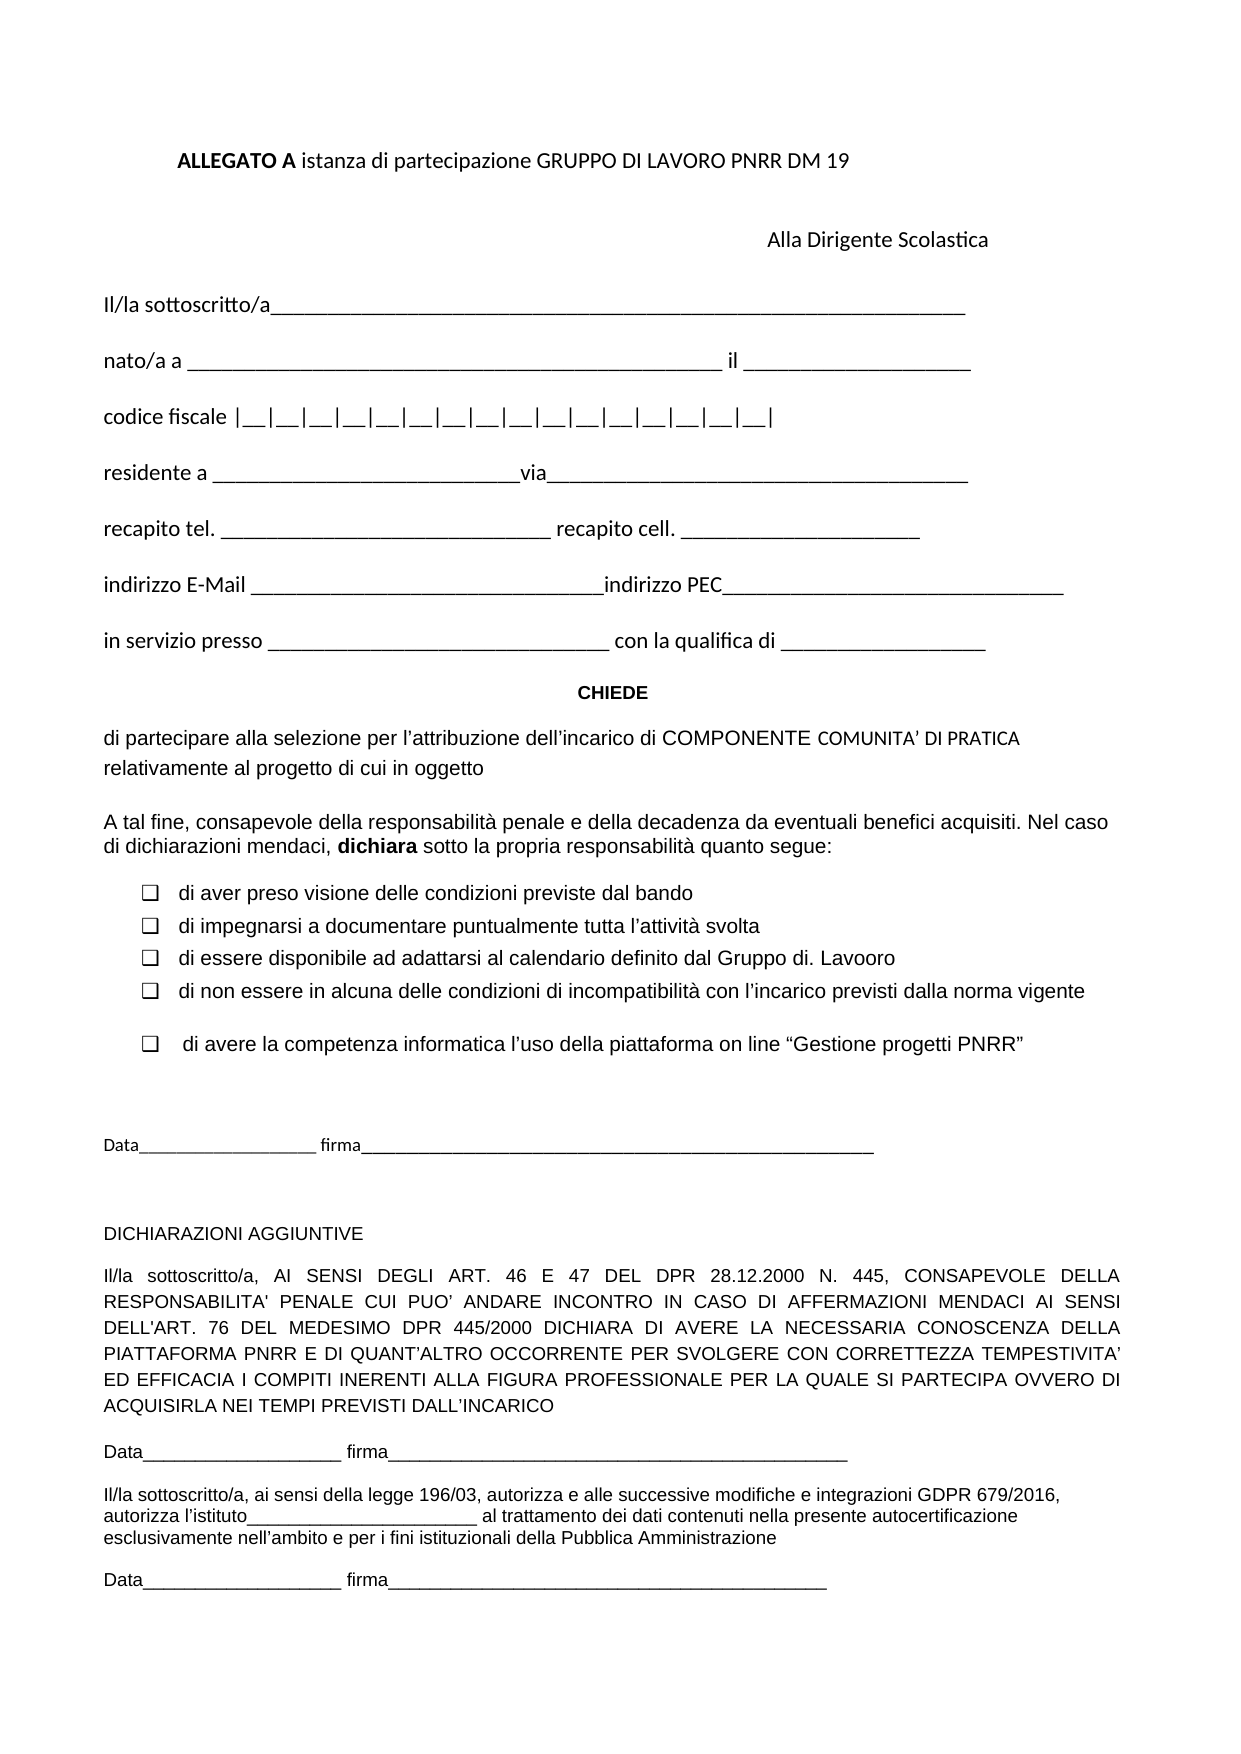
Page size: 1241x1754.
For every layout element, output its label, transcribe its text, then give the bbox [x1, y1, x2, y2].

list di impegnarsi a documentare puntualmente tutta l’attività svolta [141, 911, 1122, 939]
text Data___________________ firma__________________________________________ [103, 1569, 1122, 1591]
text Il/la sottoscritto/a, AI SENSI DEGLI ART. 46 E 47 DEL DPR 28.12.2000 N. 445, CONSAPEVOLE DELLA RESPONSABILITA' PENALE CUI PUO’ ANDARE INCONTRO IN CASO DI AFFERMAZIONI MENDACI AI SENSI DELL'ART. 76 DEL MEDESIMO DPR 445/2000 DICHIARA DI AVERE LA NECESSARIA CONOSCENZA DELLA PIATTAFORMA PNRR E DI QUANT’ALTRO OCCORRENTE PER SVOLGERE CON CORRETTEZZA TEMPESTIVITA’ ED EFFICACIA I COMPITI INERENTI ALLA FIGURA PROFESSIONALE PER LA QUALE SI PARTECIPA OVVERO DI ACQUISIRLA NEI TEMPI PREVISTI DALL’INCARICO [103, 1265, 1122, 1416]
list di avere la competenza informatica l’uso della piattaforma on line “Gestione progetti PNRR” [141, 1029, 1122, 1058]
text indirizzo E-Mail _______________________________indirizzo PEC______________________________ [103, 570, 1122, 598]
text residente a ___________________________via_____________________________________ [103, 458, 1122, 486]
text recapito tel. _____________________________ recapito cell. _____________________ [103, 514, 1122, 542]
text ALLEGATO A istanza di partecipazione GRUPPO DI LAVORO PNRR DM 19 [103, 146, 1122, 174]
text Data___________________ firma____________________________________________ [103, 1441, 1122, 1463]
text nato/a a _______________________________________________ il ____________________ [103, 346, 1122, 374]
text CHIEDE [103, 682, 1122, 703]
text A tal fine, consapevole della responsabilità penale e della decadenza da eventuali benefici acquisiti. Nel caso di dichiarazioni mendaci, dichiara sotto la propria responsabilità quanto segue: [103, 809, 1122, 857]
text codice fiscale |__|__|__|__|__|__|__|__|__|__|__|__|__|__|__|__| [103, 402, 1122, 430]
text in servizio presso ______________________________ con la qualifica di __________________ [103, 626, 1122, 654]
text DICHIARAZIONI AGGIUNTIVE [103, 1223, 1122, 1244]
list di aver preso visione delle condizioni previste dal bando [141, 878, 1122, 907]
text Alla Dirigente Scolastica [693, 225, 1122, 253]
list di non essere in alcuna delle condizioni di incompatibilità con l’incarico previsti dalla norma vigente [141, 976, 1122, 1004]
text Data___________________ firma_____________________________________________ [103, 1129, 1122, 1157]
list di essere disponibile ad adattarsi al calendario definito dal Gruppo di. Lavooro [141, 943, 1122, 972]
text Il/la sottoscritto/a_____________________________________________________________ [103, 290, 1122, 318]
text di partecipare alla selezione per l’attribuzione dell’incarico di COMPONENTE COMUNITA’ DI PRATICA relativamente al progetto di cui in oggetto [103, 725, 1122, 779]
text Il/la sottoscritto/a, ai sensi della legge 196/03, autorizza e alle successive modifiche e integrazioni GDPR 679/2016, autorizza l’istituto______________________ al trattamento dei dati contenuti nella presente autocertificazione esclusivamente nell’ambito e per i fini istituzionali della Pubblica Amministrazione [103, 1483, 1122, 1548]
